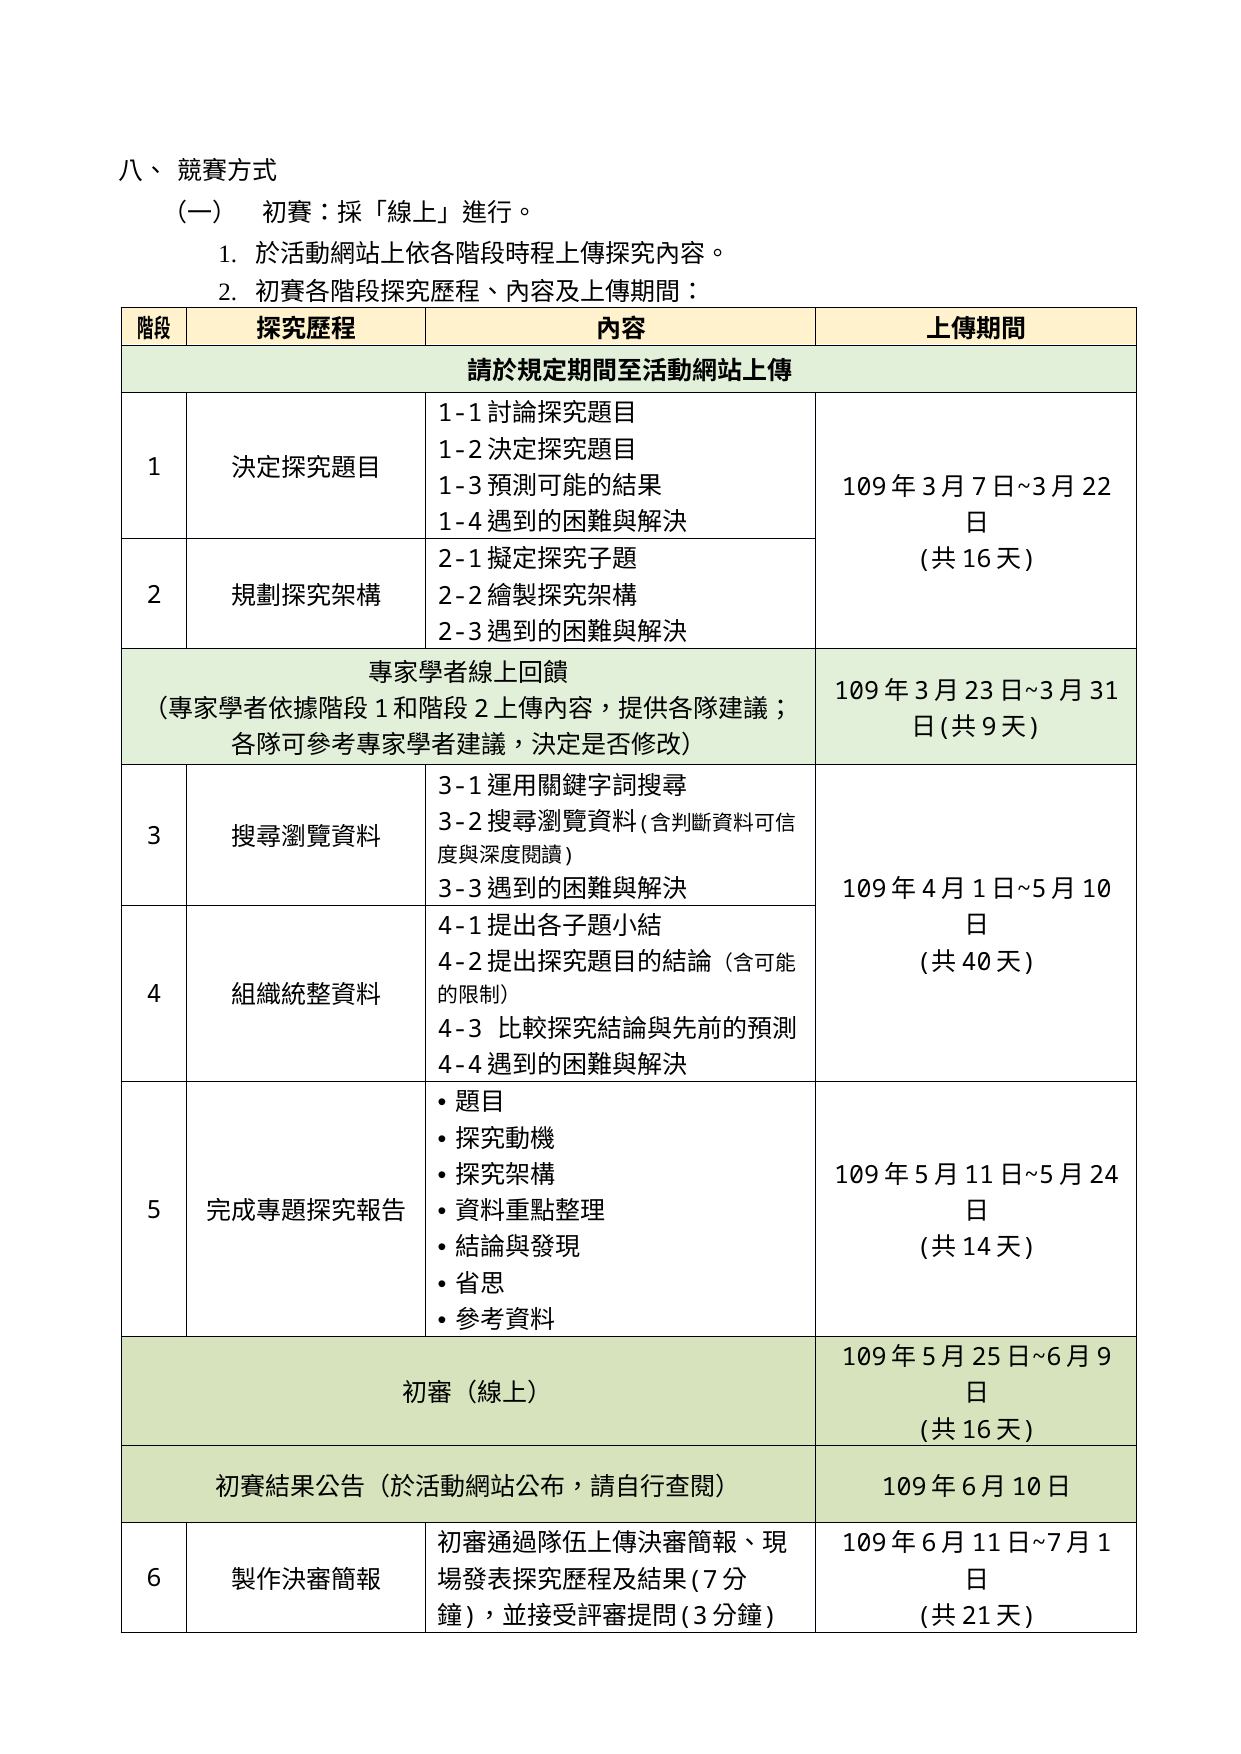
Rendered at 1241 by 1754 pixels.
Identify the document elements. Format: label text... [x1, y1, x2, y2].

table_cell 2-1擬定探究子題 2-2繪製探究架構 2-3遇到的困難與解決 [426, 539, 815, 648]
table_cell 109年4月1日~5月10日 (共40天) [816, 765, 1136, 1081]
table_cell 2 [122, 539, 186, 648]
table_cell 組織統整資料 [187, 906, 425, 1081]
table_cell 5 [122, 1082, 186, 1336]
list 初賽：採「線上」進行。 [162, 188, 1140, 229]
table_cell 初賽結果公告（於活動網站公布，請自行查閱） [122, 1446, 815, 1522]
table_cell 專家學者線上回饋 （專家學者依據階段1和階段2上傳內容，提供各隊建議； 各隊可參考專家學者建議，決定是否修改） [122, 649, 815, 764]
table_cell 109年3月23日~3月31日(共9天) [816, 649, 1136, 764]
table_header 階段 [122, 308, 186, 344]
table_cell 4-1提出各子題小結 4-2提出探究題目的結論（含可能的限制） 4-3 比較探究結論與先前的預測 4-4遇到的困難與解決 [426, 906, 815, 1081]
table_cell 109年5月25日~6月9日 (共16天) [816, 1337, 1136, 1445]
table_cell 題目 探究動機 探究架構 資料重點整理 結論與發現 省思 參考資料 [426, 1082, 815, 1336]
table_cell 6 [122, 1523, 186, 1632]
table_header 探究歷程 [187, 308, 425, 344]
table_cell 請於規定期間至活動網站上傳 [122, 346, 1136, 392]
table_cell 1-1討論探究題目 1-2決定探究題目 1-3預測可能的結果 1-4遇到的困難與解決 [426, 393, 815, 538]
table_cell 製作決審簡報 [187, 1523, 425, 1632]
table_cell 3-1運用關鍵字詞搜尋 3-2搜尋瀏覽資料(含判斷資料可信度與深度閱讀) 3-3遇到的困難與解決 [426, 765, 815, 904]
list 於活動網站上依各階段時程上傳探究內容。 [218, 229, 1140, 271]
table_cell 109年5月11日~5月24日 (共14天) [816, 1082, 1136, 1336]
table_cell 規劃探究架構 [187, 539, 425, 648]
list 競賽方式 [118, 148, 1140, 188]
table_cell 4 [122, 906, 186, 1081]
table_header 內容 [426, 308, 815, 344]
table_cell 3 [122, 765, 186, 904]
table_cell 109年3月7日~3月22日 (共16天) [816, 393, 1136, 648]
table_header 上傳期間 [816, 308, 1136, 344]
table_cell 完成專題探究報告 [187, 1082, 425, 1336]
table_cell 1 [122, 393, 186, 538]
table_cell 初審（線上） [122, 1337, 815, 1445]
table_cell 109年6月10日 [816, 1446, 1136, 1522]
table_cell 109年6月11日~7月1日 (共21天) [816, 1523, 1136, 1632]
table_cell 搜尋瀏覽資料 [187, 765, 425, 904]
list 初賽各階段探究歷程、內容及上傳期間： [218, 271, 1140, 307]
table_cell 決定探究題目 [187, 393, 425, 538]
table_cell 初審通過隊伍上傳決審簡報、現場發表探究歷程及結果(7分鐘)，並接受評審提問(3分鐘) [426, 1523, 815, 1632]
